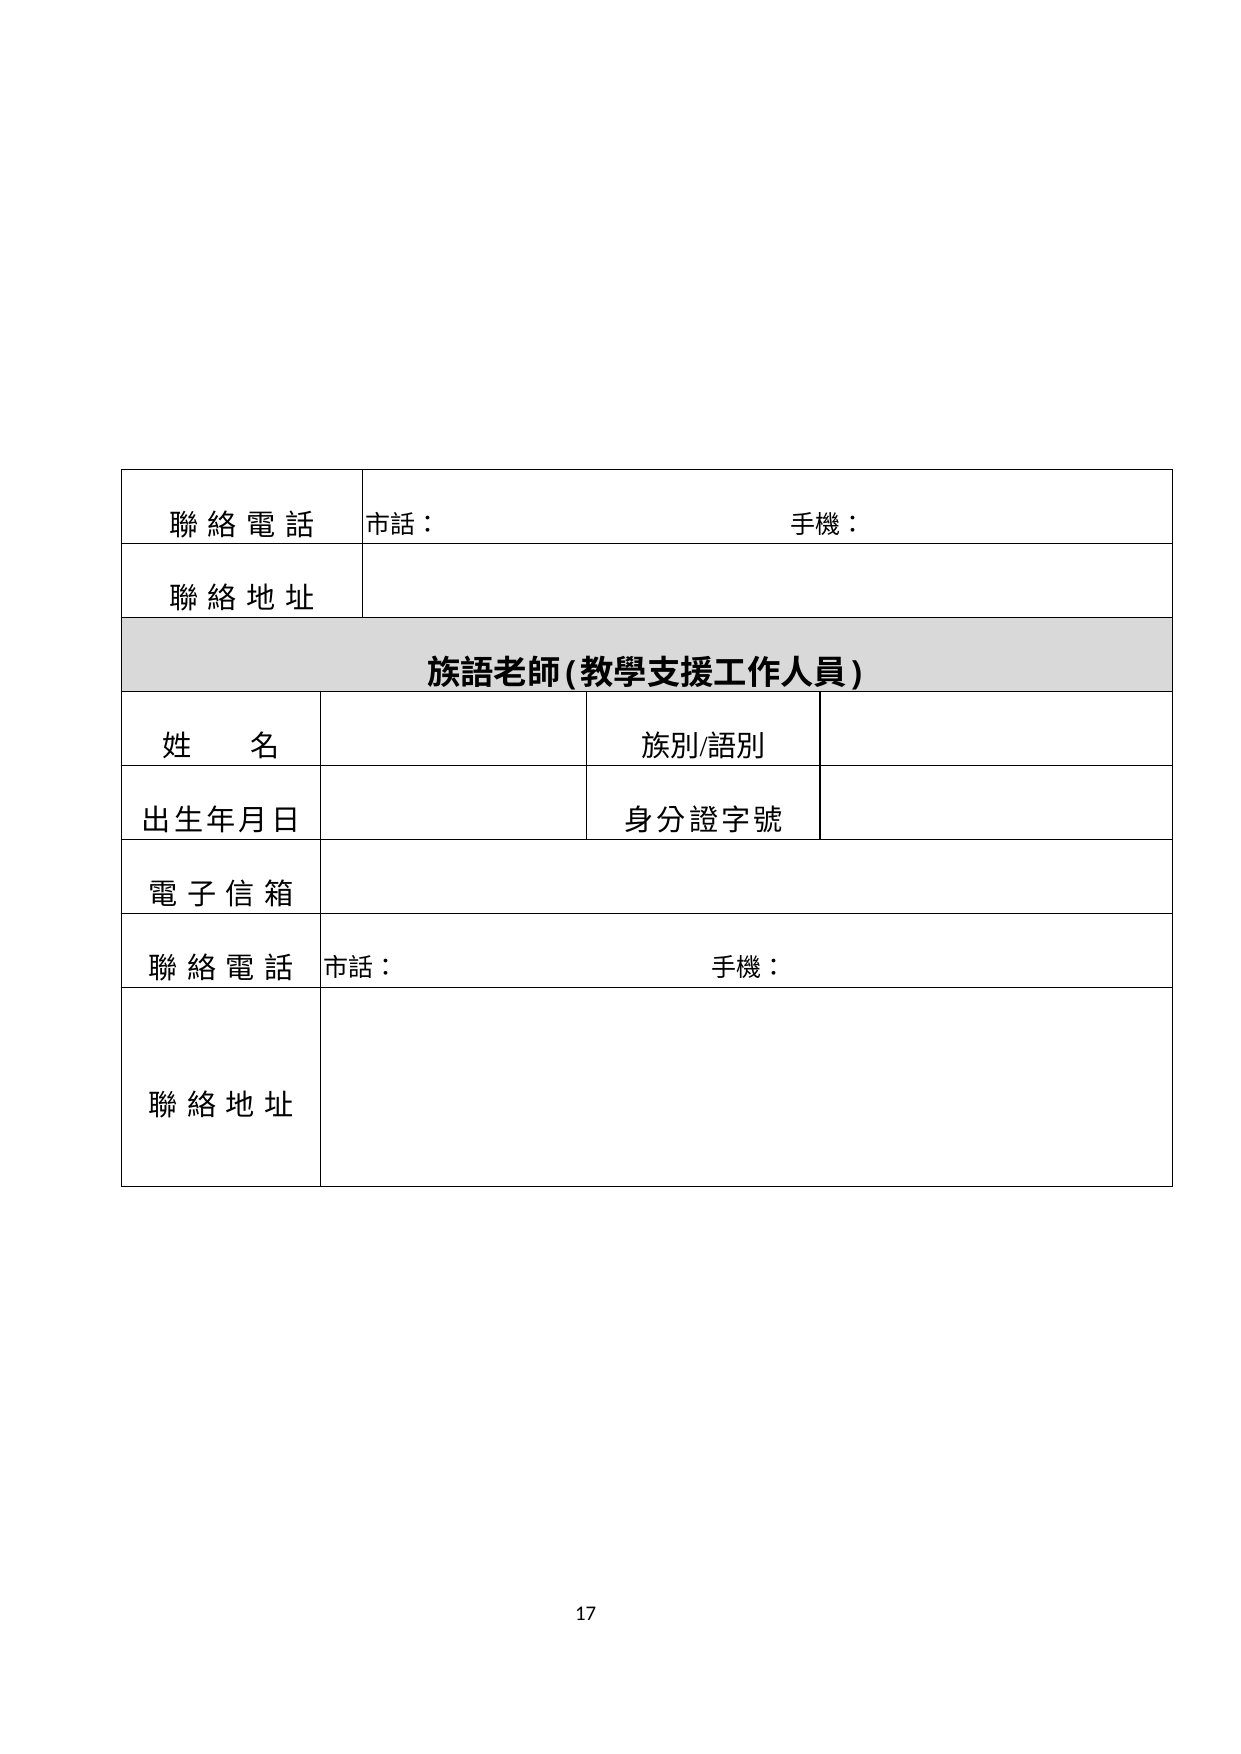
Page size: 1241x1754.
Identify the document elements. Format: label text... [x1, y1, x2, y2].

table_cell 姓名 [122, 692, 320, 765]
table_cell 聯絡地址 [122, 988, 320, 1186]
table_cell [363, 544, 1172, 617]
table_cell [821, 692, 1172, 765]
table_cell 聯絡地址 [122, 544, 362, 617]
table_cell [321, 692, 586, 765]
table_cell 族語老師(教學支援工作人員) [122, 618, 1172, 691]
table_cell 族別/語別 [587, 692, 819, 765]
table_cell 聯絡電話 [122, 470, 362, 543]
table_cell 身分證字號 [587, 766, 819, 839]
table_cell [321, 840, 1172, 913]
table_cell 電子信箱 [122, 840, 320, 913]
table_cell 市話： 手機： [321, 914, 1172, 987]
table_cell [821, 766, 1172, 839]
table_cell [321, 988, 1172, 1186]
table_cell 出生年月日 [122, 766, 320, 839]
table_cell [321, 766, 586, 839]
table_cell 聯絡電話 [122, 914, 320, 987]
table_cell 市話： 手機： [363, 470, 1172, 543]
